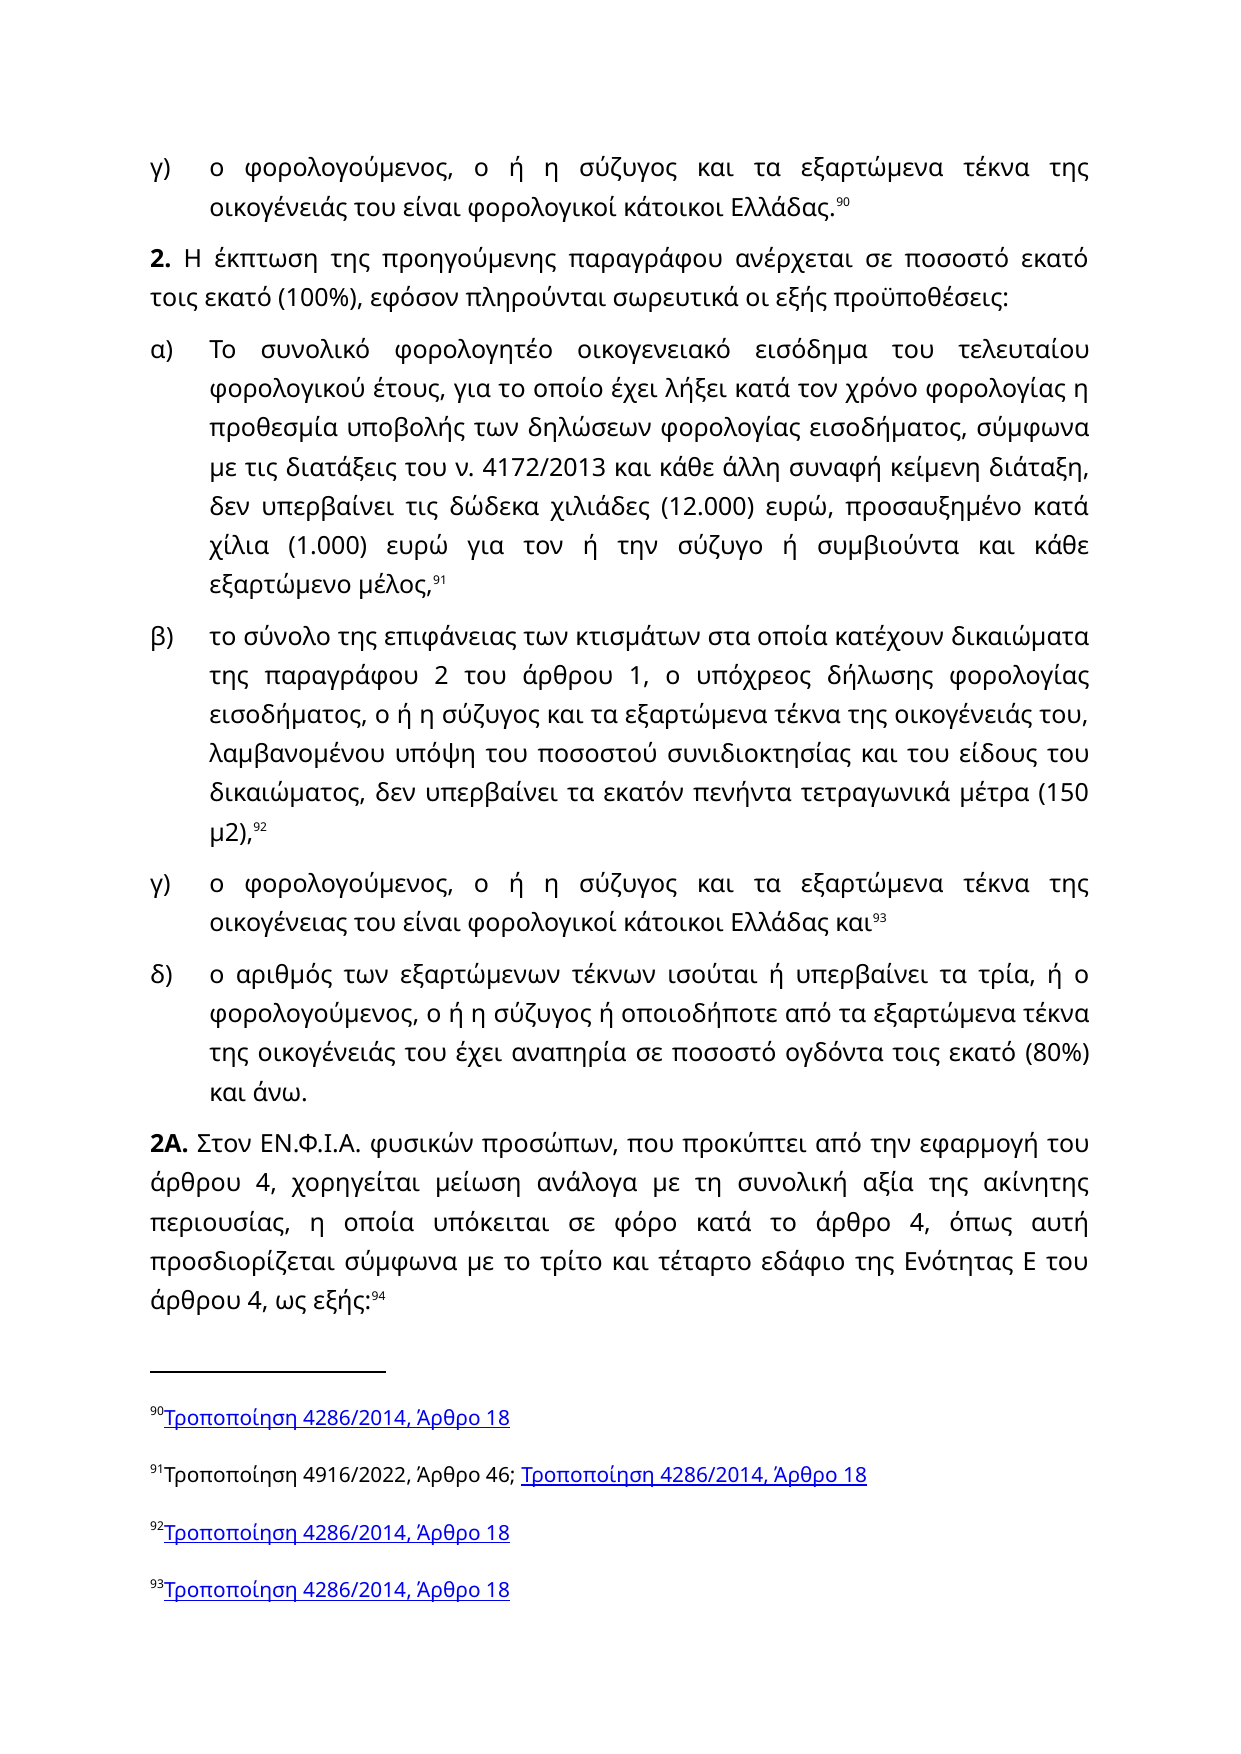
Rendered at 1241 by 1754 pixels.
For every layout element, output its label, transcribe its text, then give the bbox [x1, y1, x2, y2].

text 2. Η έκπτωση της προηγούμενης παραγράφου ανέρχεται σε ποσοστό εκατό τοις εκατό (100%), εφόσον πληρούνται σωρευτικά οι εξής προϋποθέσεις: [150, 241, 1090, 314]
text Τροποποίηση 4286/2014, Άρθρο 18 [150, 1518, 1090, 1546]
text Τροποποίηση 4286/2014, Άρθρο 18 [150, 1403, 1090, 1431]
list δ) ο αριθμός των εξαρτώμενων τέκνων ισούται ή υπερβαίνει τα τρία, ή ο φορολογούμενος, ο ή η σύζυγος ή οποιοδήποτε από τα εξαρτώμενα τέκνα της οικογένειάς του έχει αναπηρία σε ποσοστό ογδόντα τοις εκατό (80%) και άνω. [150, 957, 1090, 1108]
text Τροποποίηση 4916/2022, Άρθρο 46; Τροποποίηση 4286/2014, Άρθρο 18 [150, 1460, 1090, 1489]
list γ) ο φορολογούμενος, ο ή η σύζυγος και τα εξαρτώμενα τέκνα της οικογένειας του είναι φορολογικοί κάτοικοι Ελλάδας και [150, 866, 1090, 939]
text Τροποποίηση 4286/2014, Άρθρο 18 [150, 1576, 1090, 1604]
list β) το σύνολο της επιφάνειας των κτισμάτων στα οποία κατέχουν δικαιώματα της παραγράφου 2 του άρθρου 1, ο υπόχρεος δήλωσης φορολογίας εισοδήματος, ο ή η σύζυγος και τα εξαρτώμενα τέκνα της οικογένειάς του, λαμβανομένου υπόψη του ποσοστού συνιδιοκτησίας και του είδους του δικαιώματος, δεν υπερβαίνει τα εκατόν πενήντα τετραγωνικά μέτρα (150 μ2), [150, 618, 1090, 848]
list α) Το συνολικό φορολογητέο οικογενειακό εισόδημα του τελευταίου φορολογικού έτους, για το οποίο έχει λήξει κατά τον χρόνο φορολογίας η προθεσμία υποβολής των δηλώσεων φορολογίας εισοδήματος, σύμφωνα με τις διατάξεις του ν. 4172/2013 και κάθε άλλη συναφή κείμενη διάταξη, δεν υπερβαίνει τις δώδεκα χιλιάδες (12.000) ευρώ, προσαυξημένο κατά χίλια (1.000) ευρώ για τον ή την σύζυγο ή συμβιούντα και κάθε εξαρτώμενο μέλος, [150, 332, 1090, 601]
list γ) ο φορολογούμενος, ο ή η σύζυγος και τα εξαρτώμενα τέκνα της οικογένειάς του είναι φορολογικοί κάτοικοι Ελλάδας. [150, 150, 1090, 223]
text 2Α. Στον ΕΝ.Φ.Ι.Α. φυσικών προσώπων, που προκύπτει από την εφαρμογή του άρθρου 4, χορηγείται μείωση ανάλογα με τη συνολική αξία της ακίνητης περιουσίας, η οποία υπόκειται σε φόρο κατά το άρθρο 4, όπως αυτή προσδιορίζεται σύμφωνα με το τρίτο και τέταρτο εδάφιο της Ενότητας Ε του άρθρου 4, ως εξής: [150, 1126, 1090, 1317]
